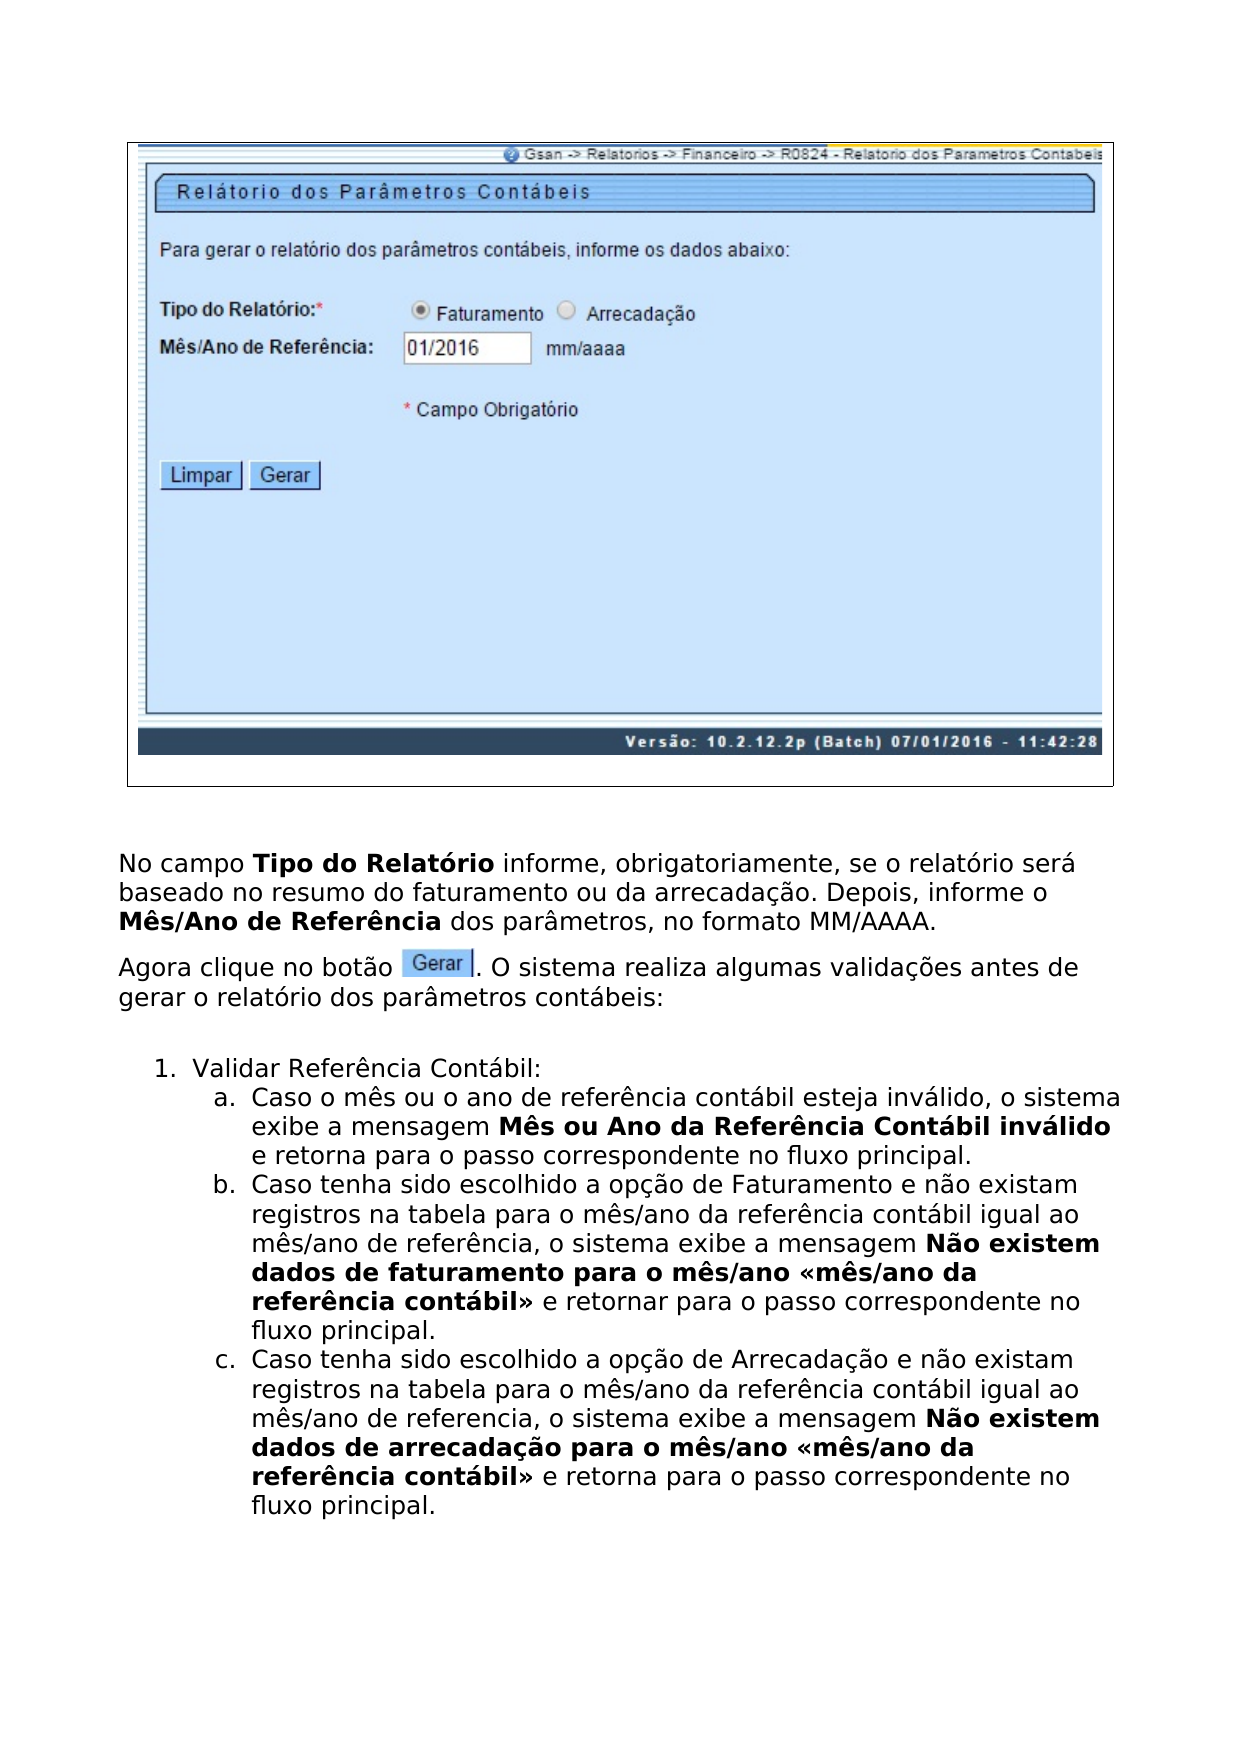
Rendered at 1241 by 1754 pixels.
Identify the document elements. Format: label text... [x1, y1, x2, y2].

text Agora clique no botão . O sistema realiza algumas validações antes de gerar o relatório dos parâmetros contábeis: [118, 949, 1122, 1012]
picture [138, 144, 1103, 755]
list Validar Referência Contábil: [177, 1054, 1122, 1083]
list Caso tenha sido escolhido a opção de Faturamento e não existam registros na tabela para o mês/ano da referência contábil igual ao mês/ano de referência, o sistema exibe a mensagem Não existem dados de faturamento para o mês/ano «mês/ano da referência contábil» e retornar para o passo correspondente no fluxo principal. [236, 1171, 1122, 1346]
table_header [128, 143, 1113, 786]
text No campo Tipo do Relatório informe, obrigatoriamente, se o relatório será baseado no resumo do faturamento ou da arrecadação. Depois, informe o Mês/Ano de Referência dos parâmetros, no formato MM/AAAA. [118, 849, 1122, 936]
picture [401, 948, 475, 977]
list Caso o mês ou o ano de referência contábil esteja inválido, o sistema exibe a mensagem Mês ou Ano da Referência Contábil inválido e retorna para o passo correspondente no fluxo principal. [236, 1083, 1122, 1171]
list Caso tenha sido escolhido a opção de Arrecadação e não existam registros na tabela para o mês/ano da referência contábil igual ao mês/ano de referencia, o sistema exibe a mensagem Não existem dados de arrecadação para o mês/ano «mês/ano da referência contábil» e retorna para o passo correspondente no fluxo principal. [236, 1346, 1122, 1521]
